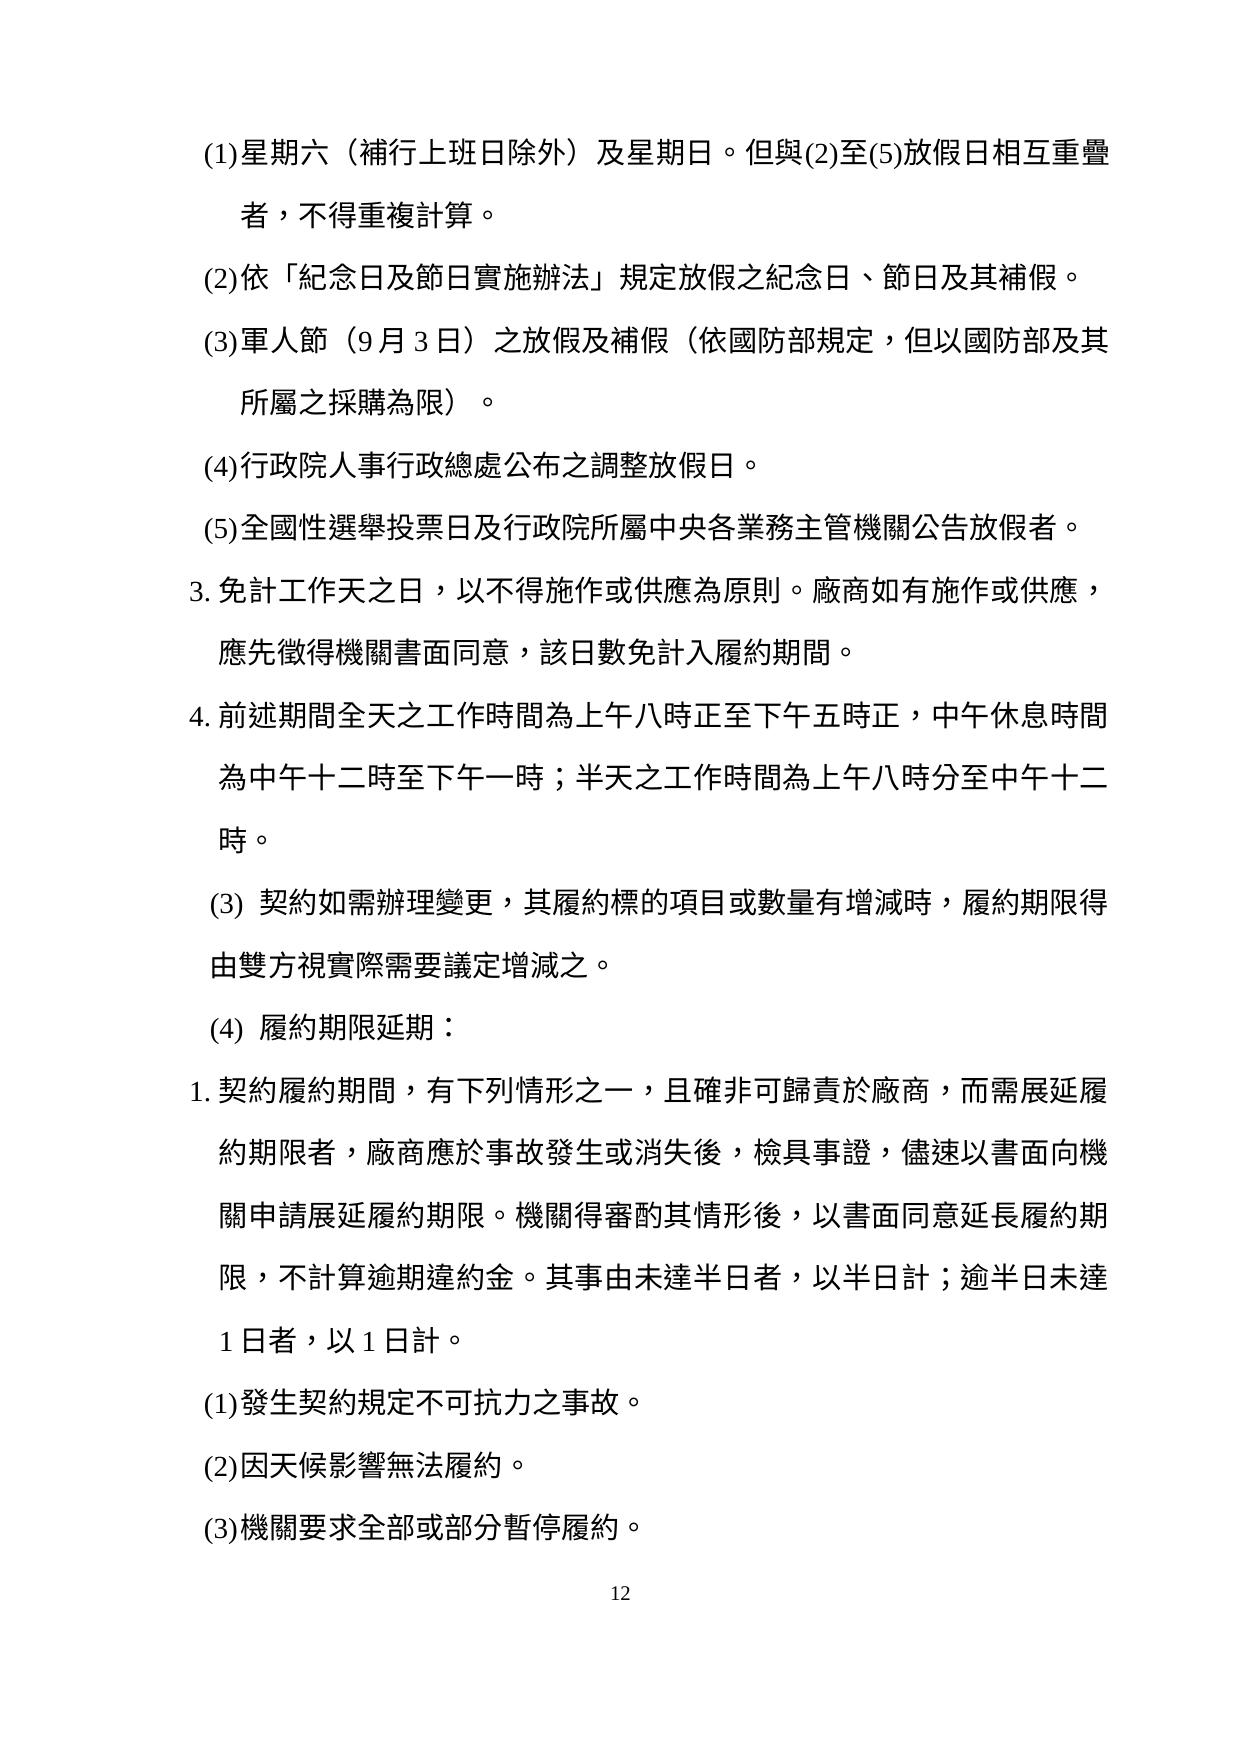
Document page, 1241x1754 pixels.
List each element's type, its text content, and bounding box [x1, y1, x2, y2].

list 前述期間全天之工作時間為上午八時正至下午五時正，中午休息時間為中午十二時至下午一時；半天之工作時間為上午八時分至中午十二時。 [189, 672, 1110, 859]
list 契約如需辦理變更，其履約標的項目或數量有增減時，履約期限得由雙方視實際需要議定增減之。 [209, 859, 1110, 984]
list 免計工作天之日，以不得施作或供應為原則。廠商如有施作或供應，應先徵得機關書面同意，該日數免計入履約期間。 [189, 547, 1110, 672]
list 依「紀念日及節日實施辦法」規定放假之紀念日、節日及其補假。 [204, 234, 1110, 297]
list 軍人節（9月3日）之放假及補假（依國防部規定，但以國防部及其所屬之採購為限）。 [204, 297, 1110, 422]
list 契約履約期間，有下列情形之一，且確非可歸責於廠商，而需展延履約期限者，廠商應於事故發生或消失後，檢具事證，儘速以書面向機關申請展延履約期限。機關得審酌其情形後，以書面同意延長履約期限，不計算逾期違約金。其事由未達半日者，以半日計；逾半日未達1日者，以1日計。 [189, 1047, 1110, 1359]
list 因天候影響無法履約。 [204, 1422, 1110, 1484]
list 行政院人事行政總處公布之調整放假日。 [204, 422, 1110, 484]
list 履約期限延期： [209, 984, 1110, 1047]
list 機關要求全部或部分暫停履約。 [204, 1484, 1110, 1547]
list 全國性選舉投票日及行政院所屬中央各業務主管機關公告放假者。 [204, 484, 1110, 547]
list 星期六（補行上班日除外）及星期日。但與(2)至(5)放假日相互重疊者，不得重複計算。 [204, 109, 1110, 234]
list 發生契約規定不可抗力之事故。 [204, 1359, 1110, 1422]
